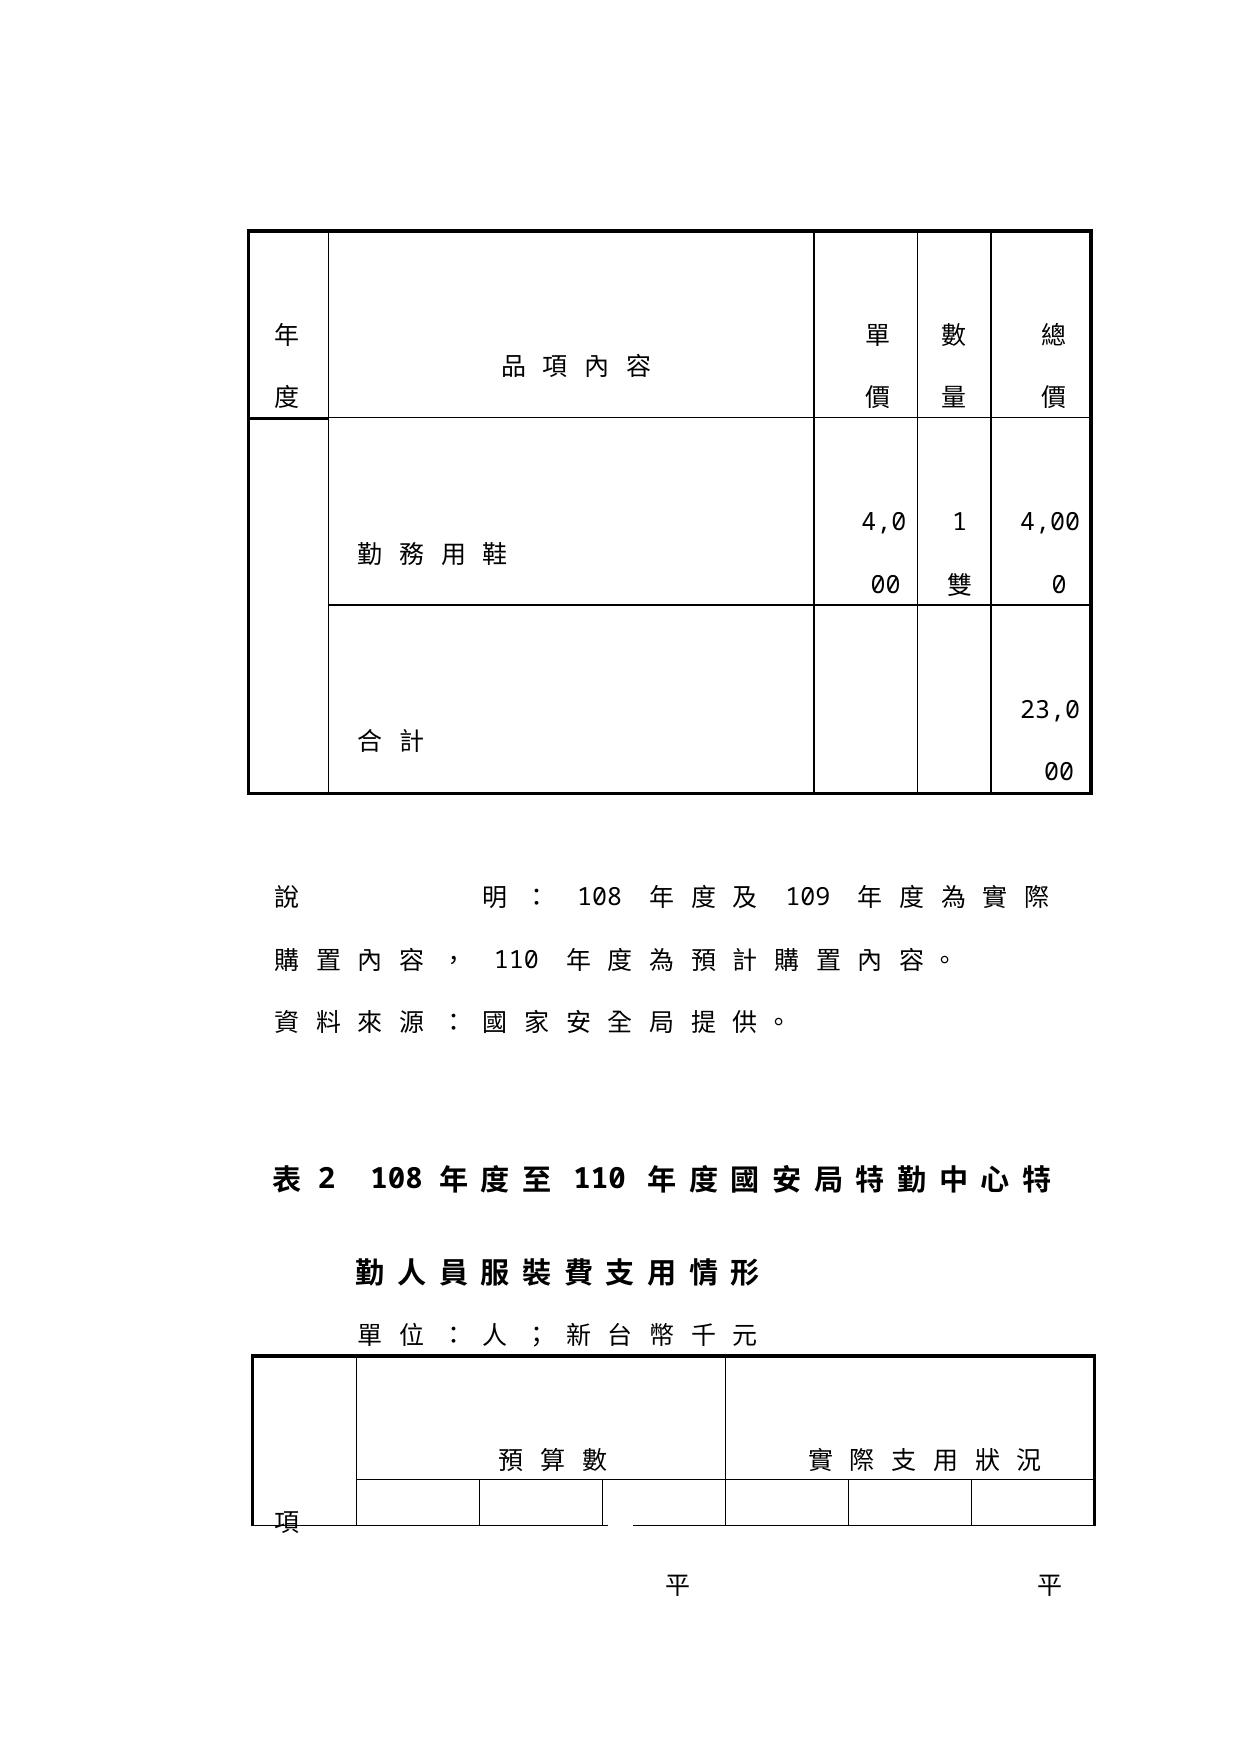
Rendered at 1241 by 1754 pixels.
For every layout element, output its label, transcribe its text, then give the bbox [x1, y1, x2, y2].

table_cell 4,000 [992, 418, 1089, 604]
table_cell 4,000 [815, 418, 917, 604]
table_header 數量 [918, 233, 990, 417]
table_cell 人數 [357, 1480, 479, 1525]
table_cell [250, 420, 328, 792]
table_cell 平均每人金額 [972, 1480, 1093, 1525]
table_cell 決算數 [849, 1480, 971, 1525]
table_header 項目 年度 [254, 1358, 356, 1525]
table_header 預算數 [357, 1358, 725, 1479]
text 說 明：108年度及109年度為實際購置內容，110年度為預計購置內容。 [242, 854, 1058, 979]
table_cell 人數 [726, 1480, 848, 1525]
table_cell 1雙 [918, 418, 990, 604]
text 表2 108年度至110年度國安局特勤中心特勤人員服裝費支用情形 單位：人；新台幣千元 [242, 1104, 1058, 1354]
table_header 年度 [250, 233, 328, 417]
table_cell 合計 [329, 606, 813, 792]
table_cell 勤務用鞋 [329, 418, 813, 604]
text 資料來源：國家安全局提供。 [242, 979, 1058, 1042]
table_cell 23,000 [992, 606, 1089, 792]
table_cell [918, 606, 990, 792]
table_cell 金額 [480, 1480, 602, 1525]
table_header 實際支用狀況 [726, 1358, 1093, 1479]
table_header 單價 [815, 233, 917, 417]
table_cell [815, 606, 917, 792]
table_header 總價 [992, 233, 1089, 417]
table_cell 平均每人額度 [603, 1480, 725, 1525]
table_header 品項內容 [329, 233, 813, 417]
